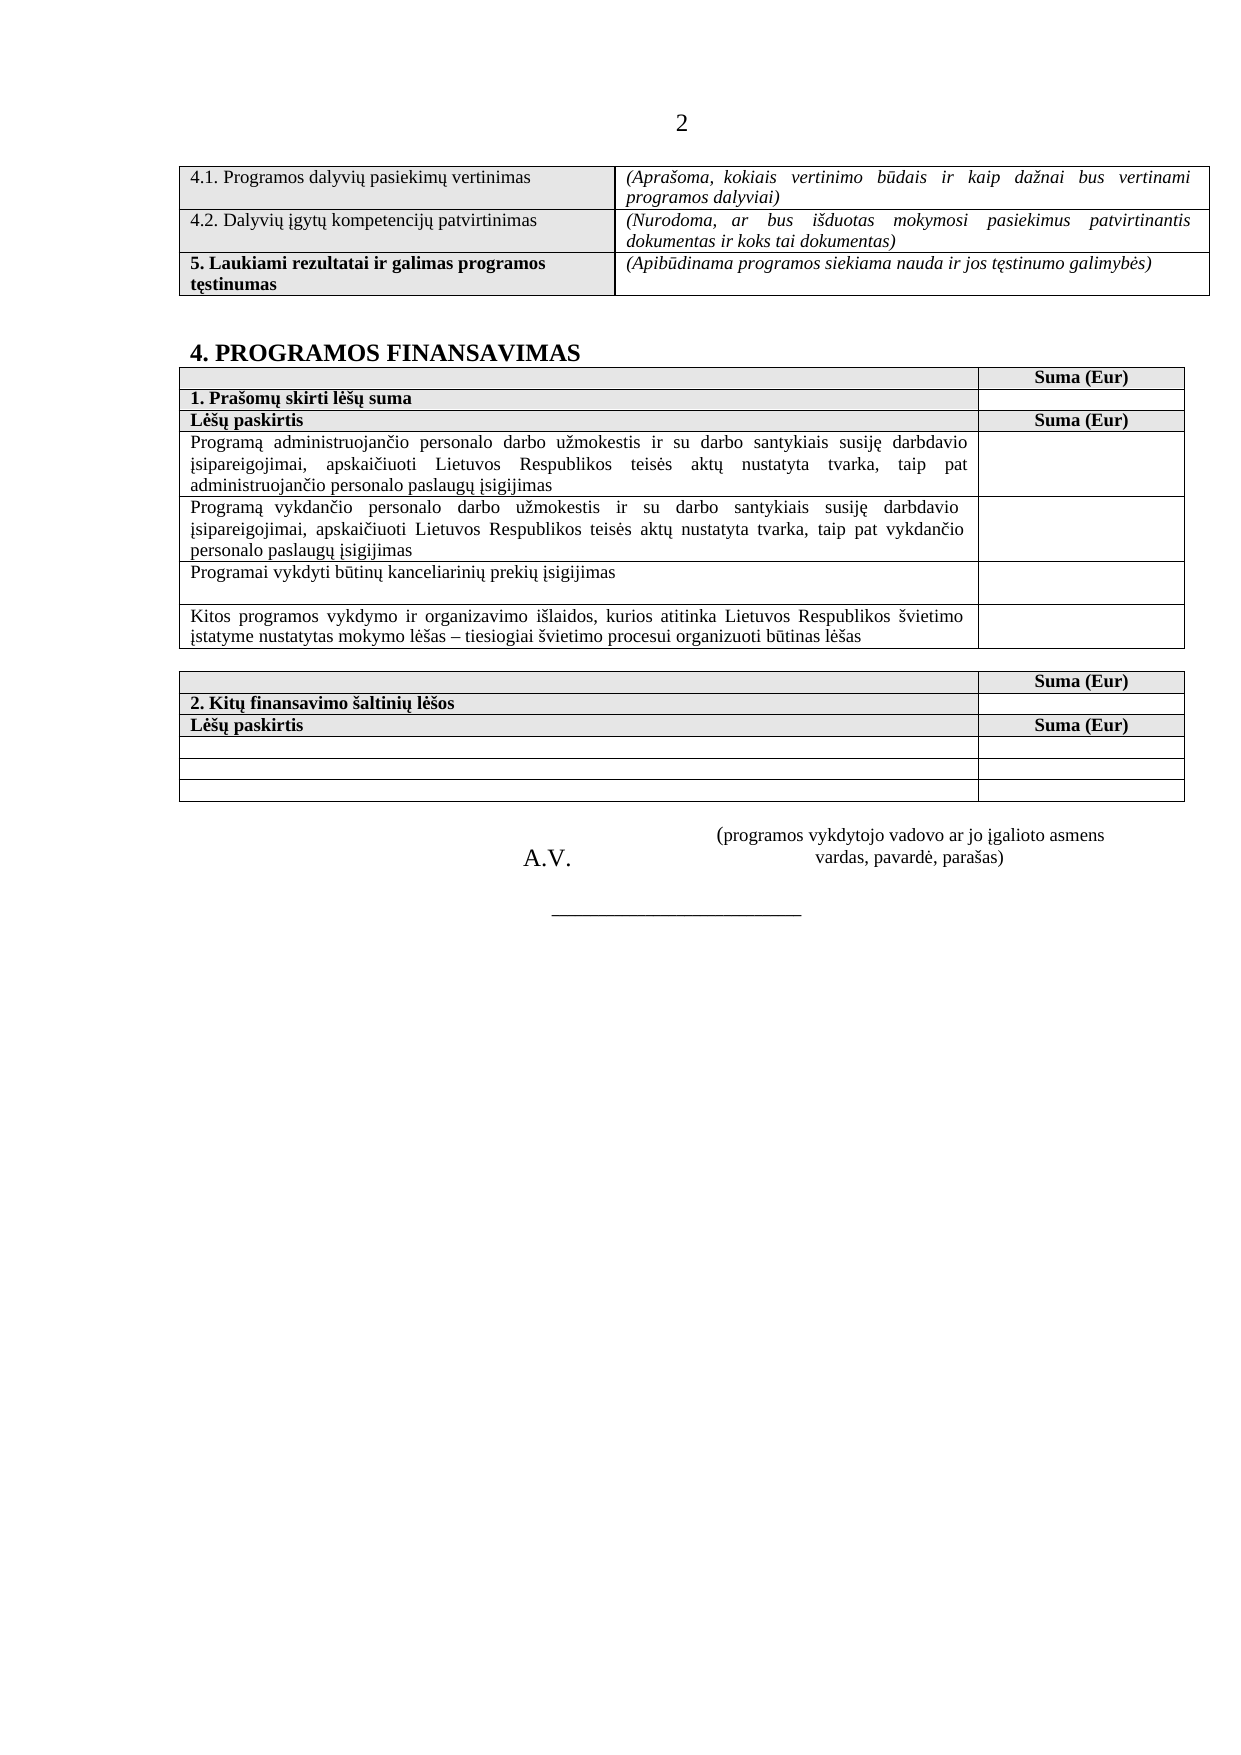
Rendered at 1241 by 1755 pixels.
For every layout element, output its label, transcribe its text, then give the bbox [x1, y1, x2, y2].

table_cell Lėšų paskirtis [180, 715, 978, 736]
table_cell (Nurodoma, ar bus išduotas mokymosi pasiekimus patvirtinantis dokumentas ir koks tai dokumentas) [616, 210, 1209, 252]
table_cell [979, 390, 1184, 409]
table_cell 4.1. Programos dalyvių pasiekimų vertinimas [180, 167, 614, 209]
table_cell Programą vykdančio personalo darbo užmokestis ir su darbo santykiais susiję darbdavio įsipareigojimai, apskaičiuoti Lietuvos Respublikos teisės aktų nustatyta tvarka, taip pat vykdančio personalo paslaugų įsigijimas [180, 497, 978, 561]
table_cell Suma (Eur) [979, 411, 1184, 431]
table_cell [979, 780, 1184, 801]
table_header [180, 368, 978, 388]
table_cell [180, 759, 978, 779]
table_cell [979, 737, 1184, 757]
table_cell 5. Laukiami rezultatai ir galimas programos tęstinumas [180, 253, 614, 295]
table_cell [180, 737, 978, 757]
text A.V. vardas, pavardė, parašas) [523, 846, 1186, 871]
table_cell 2. Kitų finansavimo šaltinių lėšos [180, 694, 978, 714]
table_cell [979, 694, 1184, 714]
table_header Suma (Eur) [979, 672, 1184, 693]
table_cell 1. Prašomų skirti lėšų suma [180, 390, 978, 409]
table_cell (Aprašoma, kokiais vertinimo būdais ir kaip dažnai bus vertinami programos dalyviai) [616, 167, 1209, 209]
table_cell [180, 780, 978, 801]
text (programos vykdytojo vadovo ar jo įgalioto asmens [716, 826, 1186, 846]
table_cell [979, 432, 1184, 496]
table_header [180, 672, 978, 693]
table_cell Kitos programos vykdymo ir organizavimo išlaidos, kurios atitinka Lietuvos Respublikos švietimo įstatyme nustatytas mokymo lėšas – tiesiogiai švietimo procesui organizuoti būtinas lėšas [180, 605, 978, 647]
table_cell Programai vykdyti būtinų kanceliarinių prekių įsigijimas [180, 562, 978, 604]
table_cell [979, 759, 1184, 779]
text ________________________________ [167, 900, 1186, 918]
table_cell 4.2. Dalyvių įgytų kompetencijų patvirtinimas [180, 210, 614, 252]
table_cell [979, 497, 1184, 561]
table_cell Lėšų paskirtis [180, 411, 978, 431]
text 4. PROGRAMOS FINANSAVIMAS [190, 338, 1186, 367]
table_cell (Apibūdinama programos siekiama nauda ir jos tęstinumo galimybės) [616, 253, 1209, 295]
table_cell Programą administruojančio personalo darbo užmokestis ir su darbo santykiais susiję darbdavio įsipareigojimai, apskaičiuoti Lietuvos Respublikos teisės aktų nustatyta tvarka, taip pat administruojančio personalo paslaugų įsigijimas [180, 432, 978, 496]
table_cell [979, 562, 1184, 604]
table_cell Suma (Eur) [979, 715, 1184, 736]
table_header Suma (Eur) [979, 368, 1184, 388]
table_cell [979, 605, 1184, 647]
